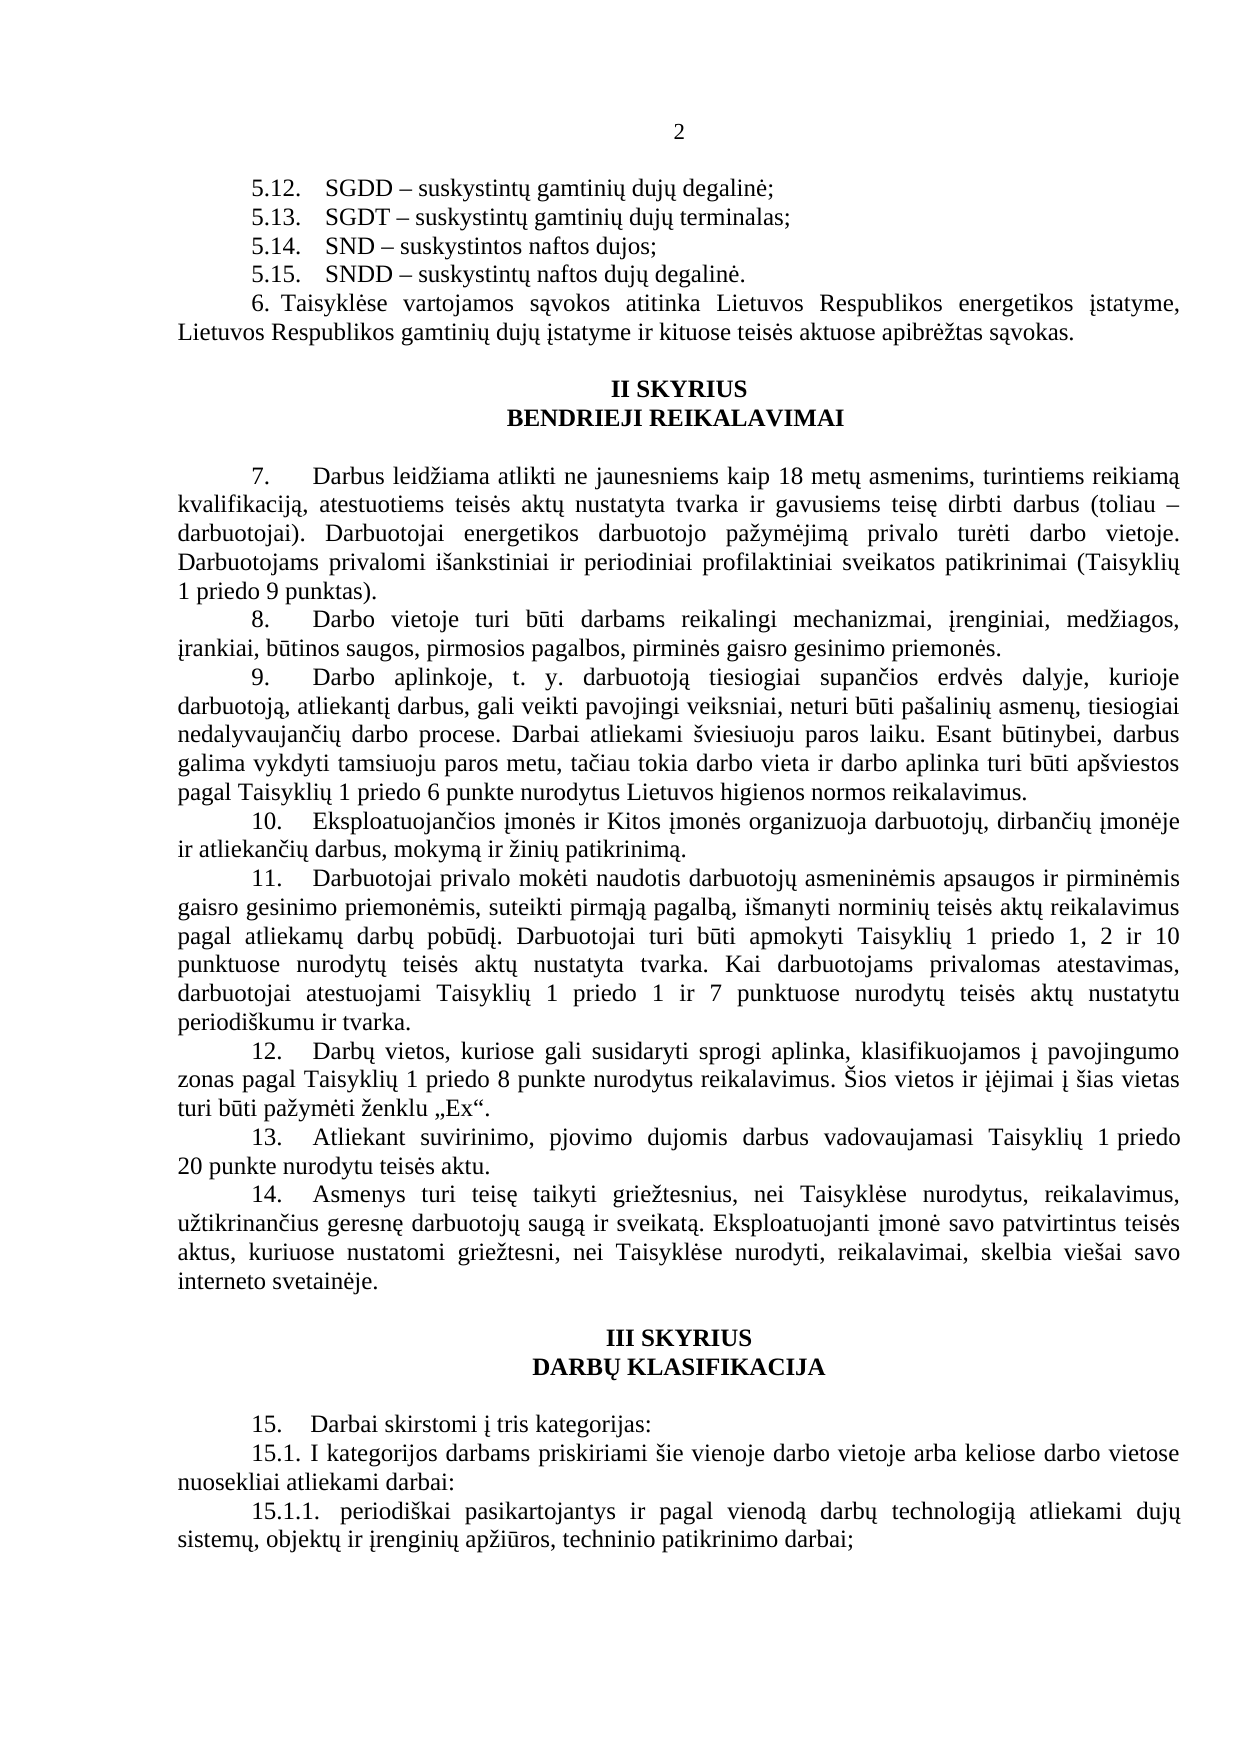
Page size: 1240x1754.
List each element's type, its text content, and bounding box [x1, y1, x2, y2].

text 5.14. SND – suskystintos naftos dujos; [177, 231, 1181, 259]
text 5.13. SGDT – suskystintų gamtinių dujų terminalas; [177, 202, 1181, 231]
text III SKYRIUS [177, 1323, 1181, 1352]
text BENDRIEJI REIKALAVIMAI [177, 403, 1181, 432]
text 13. Atliekant suvirinimo, pjovimo dujomis darbus vadovaujamasi Taisyklių 1 priedo 20 punkte nurodytu teisės aktu. [177, 1122, 1181, 1179]
text II SKYRIUS [177, 374, 1181, 403]
text 9. Darbo aplinkoje, t. y. darbuotoją tiesiogiai supančios erdvės dalyje, kurioje darbuotoją, atliekantį darbus, gali veikti pavojingi veiksniai, neturi būti pašalinių asmenų, tiesiogiai nedalyvaujančių darbo procese. Darbai atliekami šviesiuoju paros laiku. Esant būtinybei, darbus galima vykdyti tamsiuoju paros metu, tačiau tokia darbo vieta ir darbo aplinka turi būti apšviestos pagal Taisyklių 1 priedo 6 punkte nurodytus Lietuvos higienos normos reikalavimus. [177, 662, 1181, 806]
text 11. Darbuotojai privalo mokėti naudotis darbuotojų asmeninėmis apsaugos ir pirminėmis gaisro gesinimo priemonėmis, suteikti pirmąją pagalbą, išmanyti norminių teisės aktų reikalavimus pagal atliekamų darbų pobūdį. Darbuotojai turi būti apmokyti Taisyklių 1 priedo 1, 2 ir 10 punktuose nurodytų teisės aktų nustatyta tvarka. Kai darbuotojams privalomas atestavimas, darbuotojai atestuojami Taisyklių 1 priedo 1 ir 7 punktuose nurodytų teisės aktų nustatytu periodiškumu ir tvarka. [177, 863, 1181, 1036]
text 8. Darbo vietoje turi būti darbams reikalingi mechanizmai, įrenginiai, medžiagos, įrankiai, būtinos saugos, pirmosios pagalbos, pirminės gaisro gesinimo priemonės. [177, 604, 1181, 662]
text 10. Eksploatuojančios įmonės ir Kitos įmonės organizuoja darbuotojų, dirbančių įmonėje ir atliekančių darbus, mokymą ir žinių patikrinimą. [177, 806, 1181, 863]
text 15.1. I kategorijos darbams priskiriami šie vienoje darbo vietoje arba keliose darbo vietose nuosekliai atliekami darbai: [177, 1438, 1181, 1496]
text 5.15. SNDD – suskystintų naftos dujų degalinė. [177, 259, 1181, 288]
text 5.12. SGDD – suskystintų gamtinių dujų degalinė; [177, 173, 1181, 202]
text DARBŲ KLASIFIKACIJA [177, 1352, 1181, 1381]
text 12. Darbų vietos, kuriose gali susidaryti sprogi aplinka, klasifikuojamos į pavojingumo zonas pagal Taisyklių 1 priedo 8 punkte nurodytus reikalavimus. Šios vietos ir įėjimai į šias vietas turi būti pažymėti ženklu „Ex“. [177, 1036, 1181, 1122]
text 7. Darbus leidžiama atlikti ne jaunesniems kaip 18 metų asmenims, turintiems reikiamą kvalifikaciją, atestuotiems teisės aktų nustatyta tvarka ir gavusiems teisę dirbti darbus (toliau – darbuotojai). Darbuotojai energetikos darbuotojo pažymėjimą privalo turėti darbo vietoje. Darbuotojams privalomi išankstiniai ir periodiniai profilaktiniai sveikatos patikrinimai (Taisyklių 1 priedo 9 punktas). [177, 461, 1181, 604]
text 6. Taisyklėse vartojamos sąvokos atitinka Lietuvos Respublikos energetikos įstatyme, Lietuvos Respublikos gamtinių dujų įstatyme ir kituose teisės aktuose apibrėžtas sąvokas. [177, 288, 1181, 346]
text 15. Darbai skirstomi į tris kategorijas: [177, 1409, 1181, 1438]
text 15.1.1. periodiškai pasikartojantys ir pagal vienodą darbų technologiją atliekami dujų sistemų, objektų ir įrenginių apžiūros, techninio patikrinimo darbai; [177, 1496, 1181, 1553]
text 14. Asmenys turi teisę taikyti griežtesnius, nei Taisyklėse nurodytus, reikalavimus, užtikrinančius geresnę darbuotojų saugą ir sveikatą. Eksploatuojanti įmonė savo patvirtintus teisės aktus, kuriuose nustatomi griežtesni, nei Taisyklėse nurodyti, reikalavimai, skelbia viešai savo interneto svetainėje. [177, 1179, 1181, 1294]
